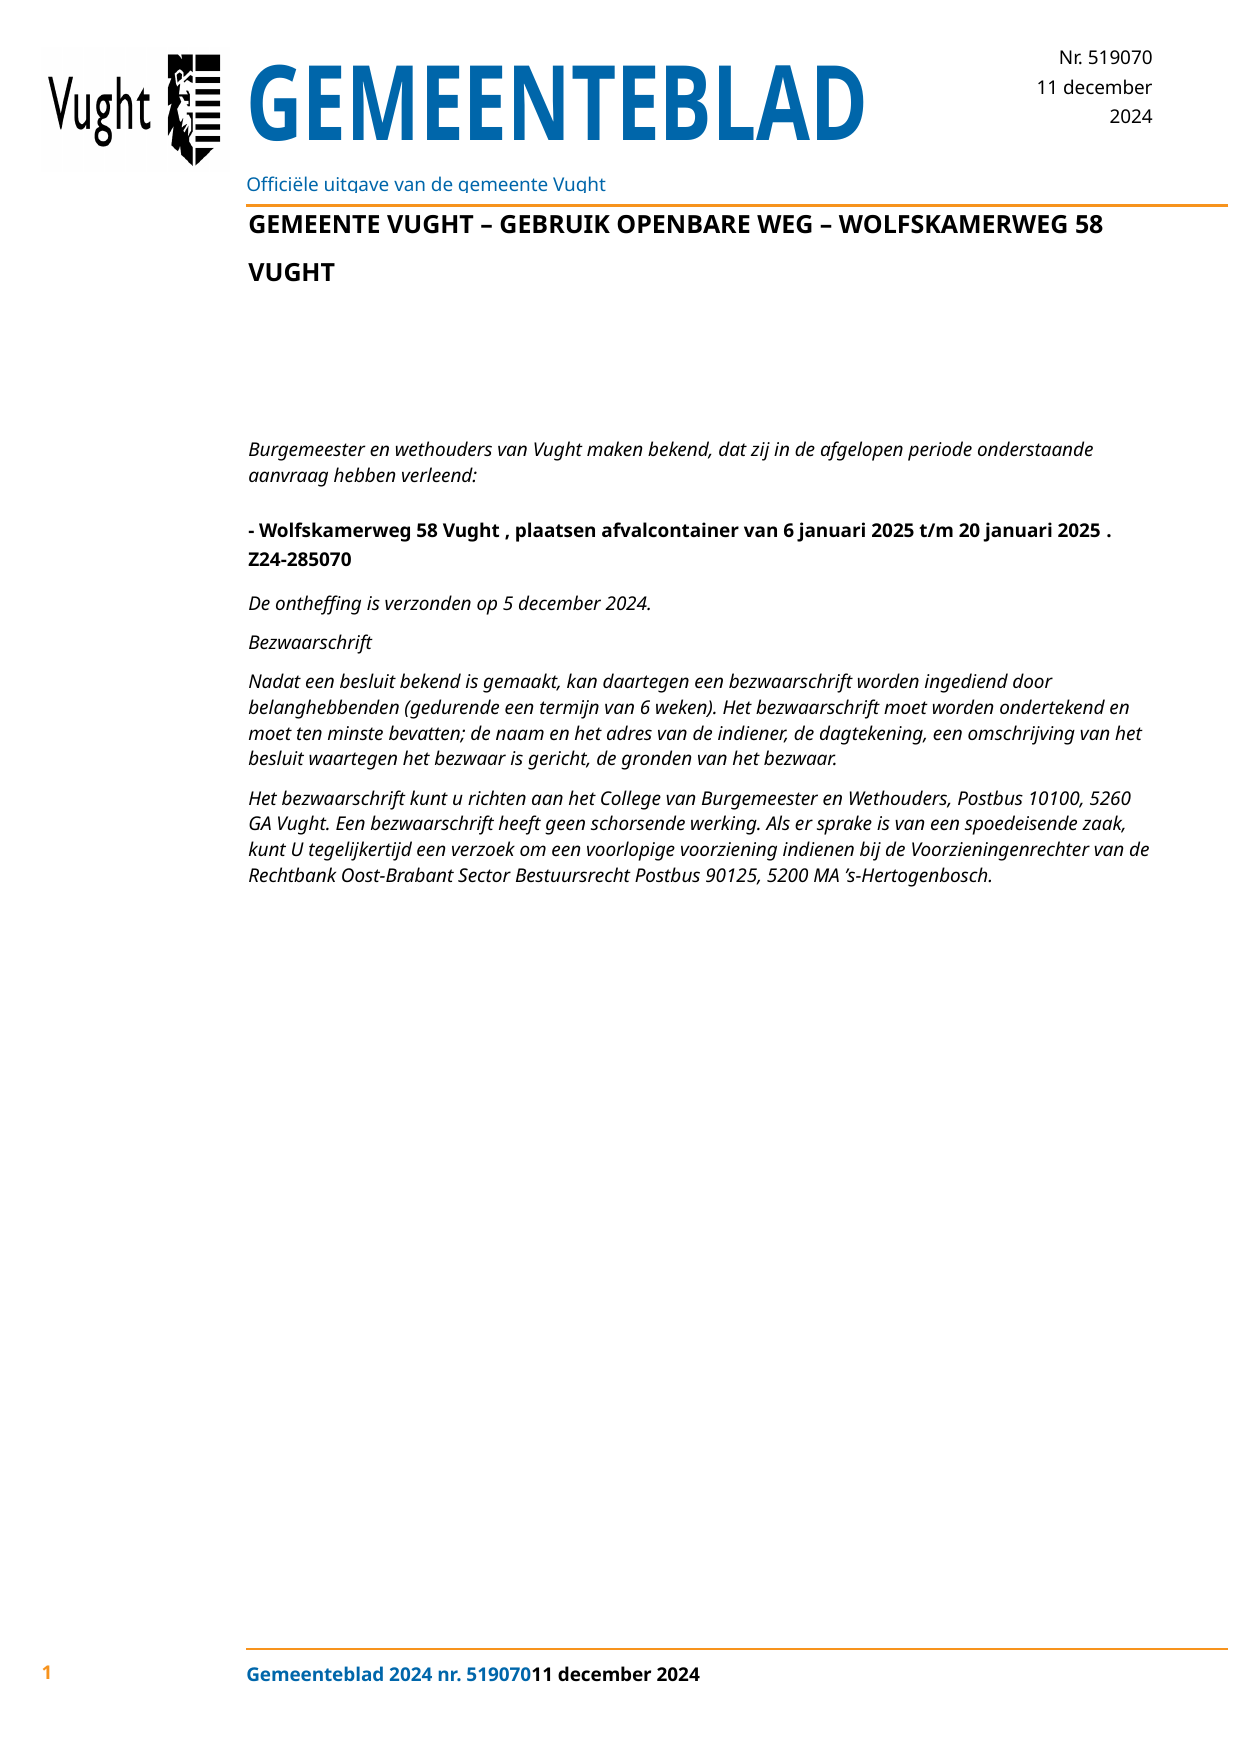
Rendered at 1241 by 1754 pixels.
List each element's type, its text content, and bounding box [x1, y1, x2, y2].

picture [41, 47, 231, 172]
text - Wolfskamerweg 58 Vught , plaatsen afvalcontainer van 6 januari 2025 t/m 20 januari 2025 . Z24-285070 [248, 517, 1152, 572]
text Burgemeester en wethouders van Vught maken bekend, dat zij in de afgelopen periode onderstaande aanvraag hebben verleend: [248, 436, 1152, 487]
text Bezwaarschrift [248, 629, 1152, 655]
text GEMEENTE VUGHT – GEBRUIK OPENBARE WEG – WOLFSKAMERWEG 58 VUGHT [248, 207, 1152, 288]
text Het bezwaarschrift kunt u richten aan het College van Burgemeester en Wethouders, Postbus 10100, 5260 GA Vught. Een bezwaarschrift heeft geen schorsende werking. Als er sprake is van een spoedeisende zaak, kunt U tegelijkertijd een verzoek om een voorlopige voorziening indienen bij de Voorzieningenrechter van de Rechtbank Oost-Brabant Sector Bestuursrecht Postbus 90125, 5200 MA ’s-Hertogenbosch. [248, 785, 1152, 888]
text Nadat een besluit bekend is gemaakt, kan daartegen een bezwaarschrift worden ingediend door belanghebbenden (gedurende een termijn van 6 weken). Het bezwaarschrift moet worden ondertekend en moet ten minste bevatten; de naam en het adres van de indiener, de dagtekening, een omschrijving van het besluit waartegen het bezwaar is gericht, de gronden van het bezwaar. [248, 668, 1152, 771]
text De ontheffing is verzonden op 5 december 2024. [248, 590, 1152, 616]
